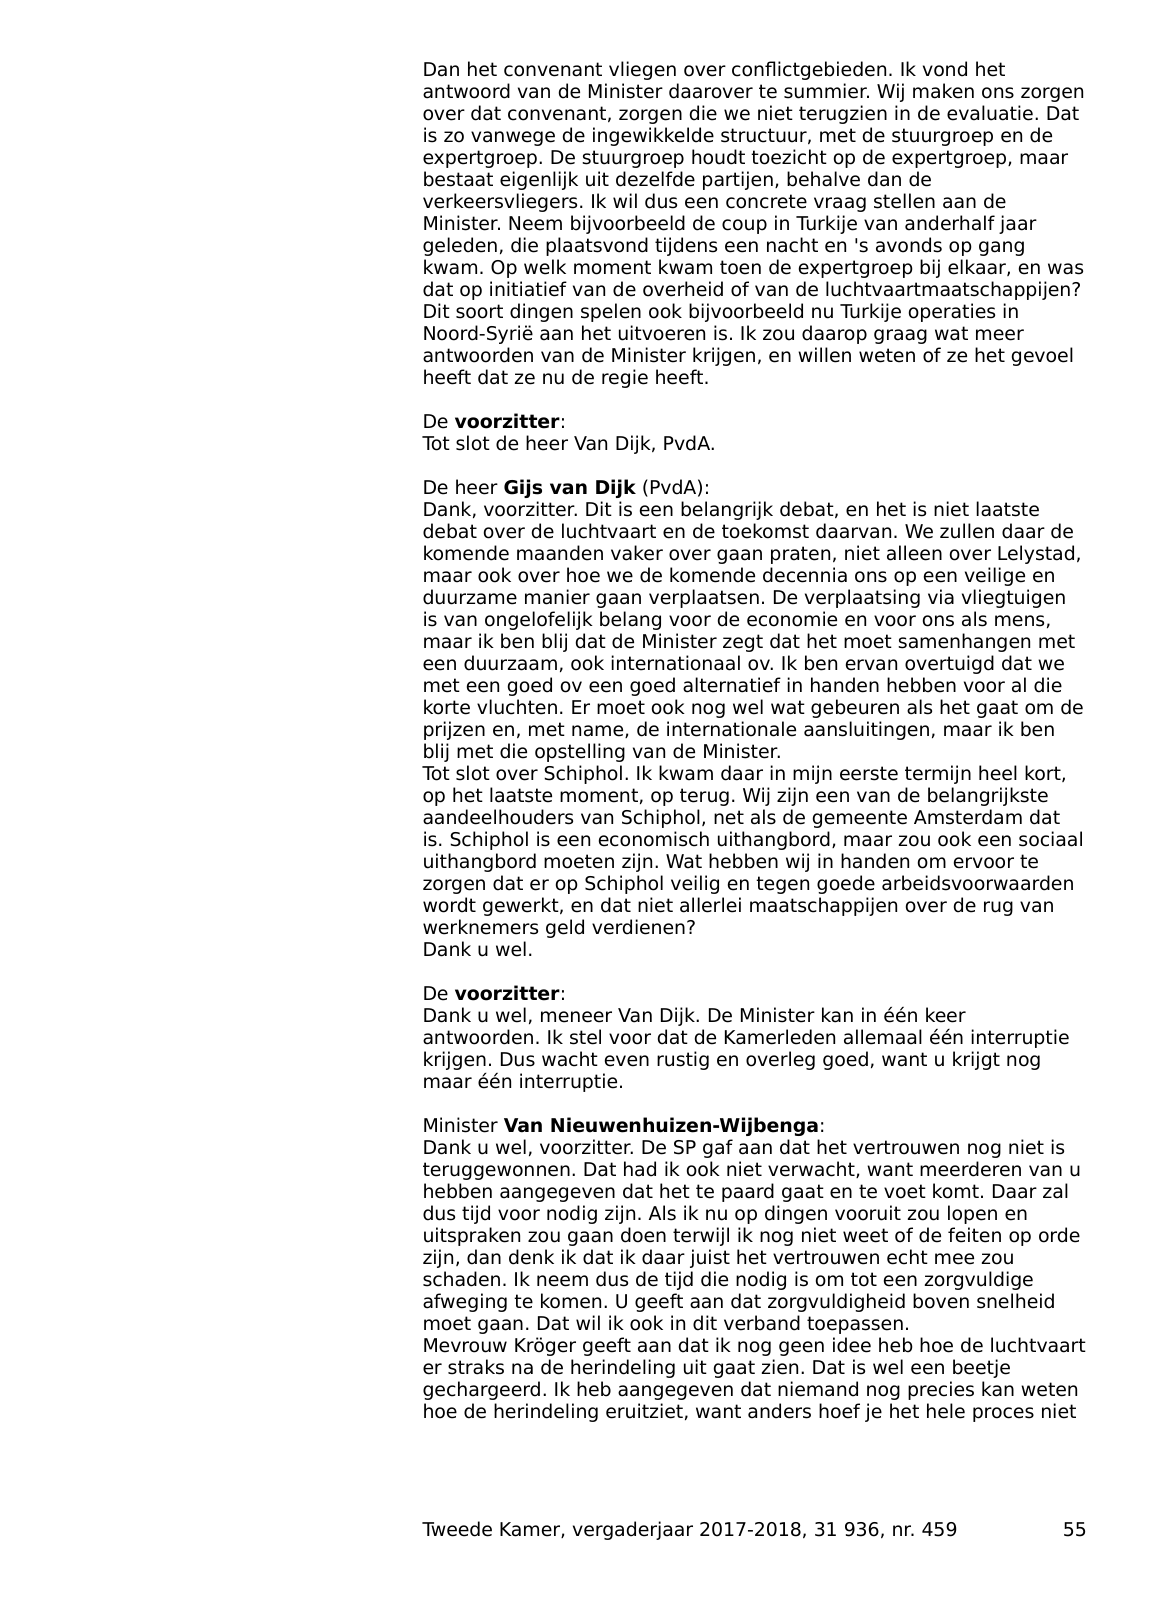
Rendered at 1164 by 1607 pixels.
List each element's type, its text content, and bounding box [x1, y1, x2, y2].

text De voorzitter: [422, 983, 1087, 1005]
text De heer Gijs van Dijk (PvdA): [422, 477, 1087, 499]
text Dan het convenant vliegen over conflictgebieden. Ik vond het antwoord van de Minister daarover te summier. Wij maken ons zorgen over dat convenant, zorgen die we niet terugzien in de evaluatie. Dat is zo vanwege de ingewikkelde structuur, met de stuurgroep en de expertgroep. De stuurgroep houdt toezicht op de expertgroep, maar bestaat eigenlijk uit dezelfde partijen, behalve dan de verkeersvliegers. Ik wil dus een concrete vraag stellen aan de Minister. Neem bijvoorbeeld de coup in Turkije van anderhalf jaar geleden, die plaatsvond tijdens een nacht en 's avonds op gang kwam. Op welk moment kwam toen de expertgroep bij elkaar, en was dat op initiatief van de overheid of van de luchtvaartmaatschappijen? Dit soort dingen spelen ook bijvoorbeeld nu Turkije operaties in Noord-Syrië aan het uitvoeren is. Ik zou daarop graag wat meer antwoorden van de Minister krijgen, en willen weten of ze het gevoel heeft dat ze nu de regie heeft. [422, 59, 1087, 389]
text Minister Van Nieuwenhuizen-Wijbenga: [422, 1115, 1087, 1137]
text De voorzitter: [422, 411, 1087, 433]
text Dank, voorzitter. Dit is een belangrijk debat, en het is niet laatste debat over de luchtvaart en de toekomst daarvan. We zullen daar de komende maanden vaker over gaan praten, niet alleen over Lelystad, maar ook over hoe we de komende decennia ons op een veilige en duurzame manier gaan verplaatsen. De verplaatsing via vliegtuigen is van ongelofelijk belang voor de economie en voor ons als mens, maar ik ben blij dat de Minister zegt dat het moet samenhangen met een duurzaam, ook internationaal ov. Ik ben ervan overtuigd dat we met een goed ov een goed alternatief in handen hebben voor al die korte vluchten. Er moet ook nog wel wat gebeuren als het gaat om de prijzen en, met name, de internationale aansluitingen, maar ik ben blij met die opstelling van de Minister. [422, 499, 1087, 763]
text Mevrouw Kröger geeft aan dat ik nog geen idee heb hoe de luchtvaart er straks na de herindeling uit gaat zien. Dat is wel een beetje gechargeerd. Ik heb aangegeven dat niemand nog precies kan weten hoe de herindeling eruitziet, want anders hoef je het hele proces niet [422, 1335, 1087, 1423]
text Dank u wel, voorzitter. De SP gaf aan dat het vertrouwen nog niet is teruggewonnen. Dat had ik ook niet verwacht, want meerderen van u hebben aangegeven dat het te paard gaat en te voet komt. Daar zal dus tijd voor nodig zijn. Als ik nu op dingen vooruit zou lopen en uitspraken zou gaan doen terwijl ik nog niet weet of de feiten op orde zijn, dan denk ik dat ik daar juist het vertrouwen echt mee zou schaden. Ik neem dus de tijd die nodig is om tot een zorgvuldige afweging te komen. U geeft aan dat zorgvuldigheid boven snelheid moet gaan. Dat wil ik ook in dit verband toepassen. [422, 1137, 1087, 1335]
text Tot slot over Schiphol. Ik kwam daar in mijn eerste termijn heel kort, op het laatste moment, op terug. Wij zijn een van de belangrijkste aandeelhouders van Schiphol, net als de gemeente Amsterdam dat is. Schiphol is een economisch uithangbord, maar zou ook een sociaal uithangbord moeten zijn. Wat hebben wij in handen om ervoor te zorgen dat er op Schiphol veilig en tegen goede arbeidsvoorwaarden wordt gewerkt, en dat niet allerlei maatschappijen over de rug van werknemers geld verdienen? [422, 763, 1087, 939]
text Dank u wel. [422, 939, 1087, 961]
text Dank u wel, meneer Van Dijk. De Minister kan in één keer antwoorden. Ik stel voor dat de Kamerleden allemaal één interruptie krijgen. Dus wacht even rustig en overleg goed, want u krijgt nog maar één interruptie. [422, 1005, 1087, 1093]
text Tot slot de heer Van Dijk, PvdA. [422, 433, 1087, 455]
